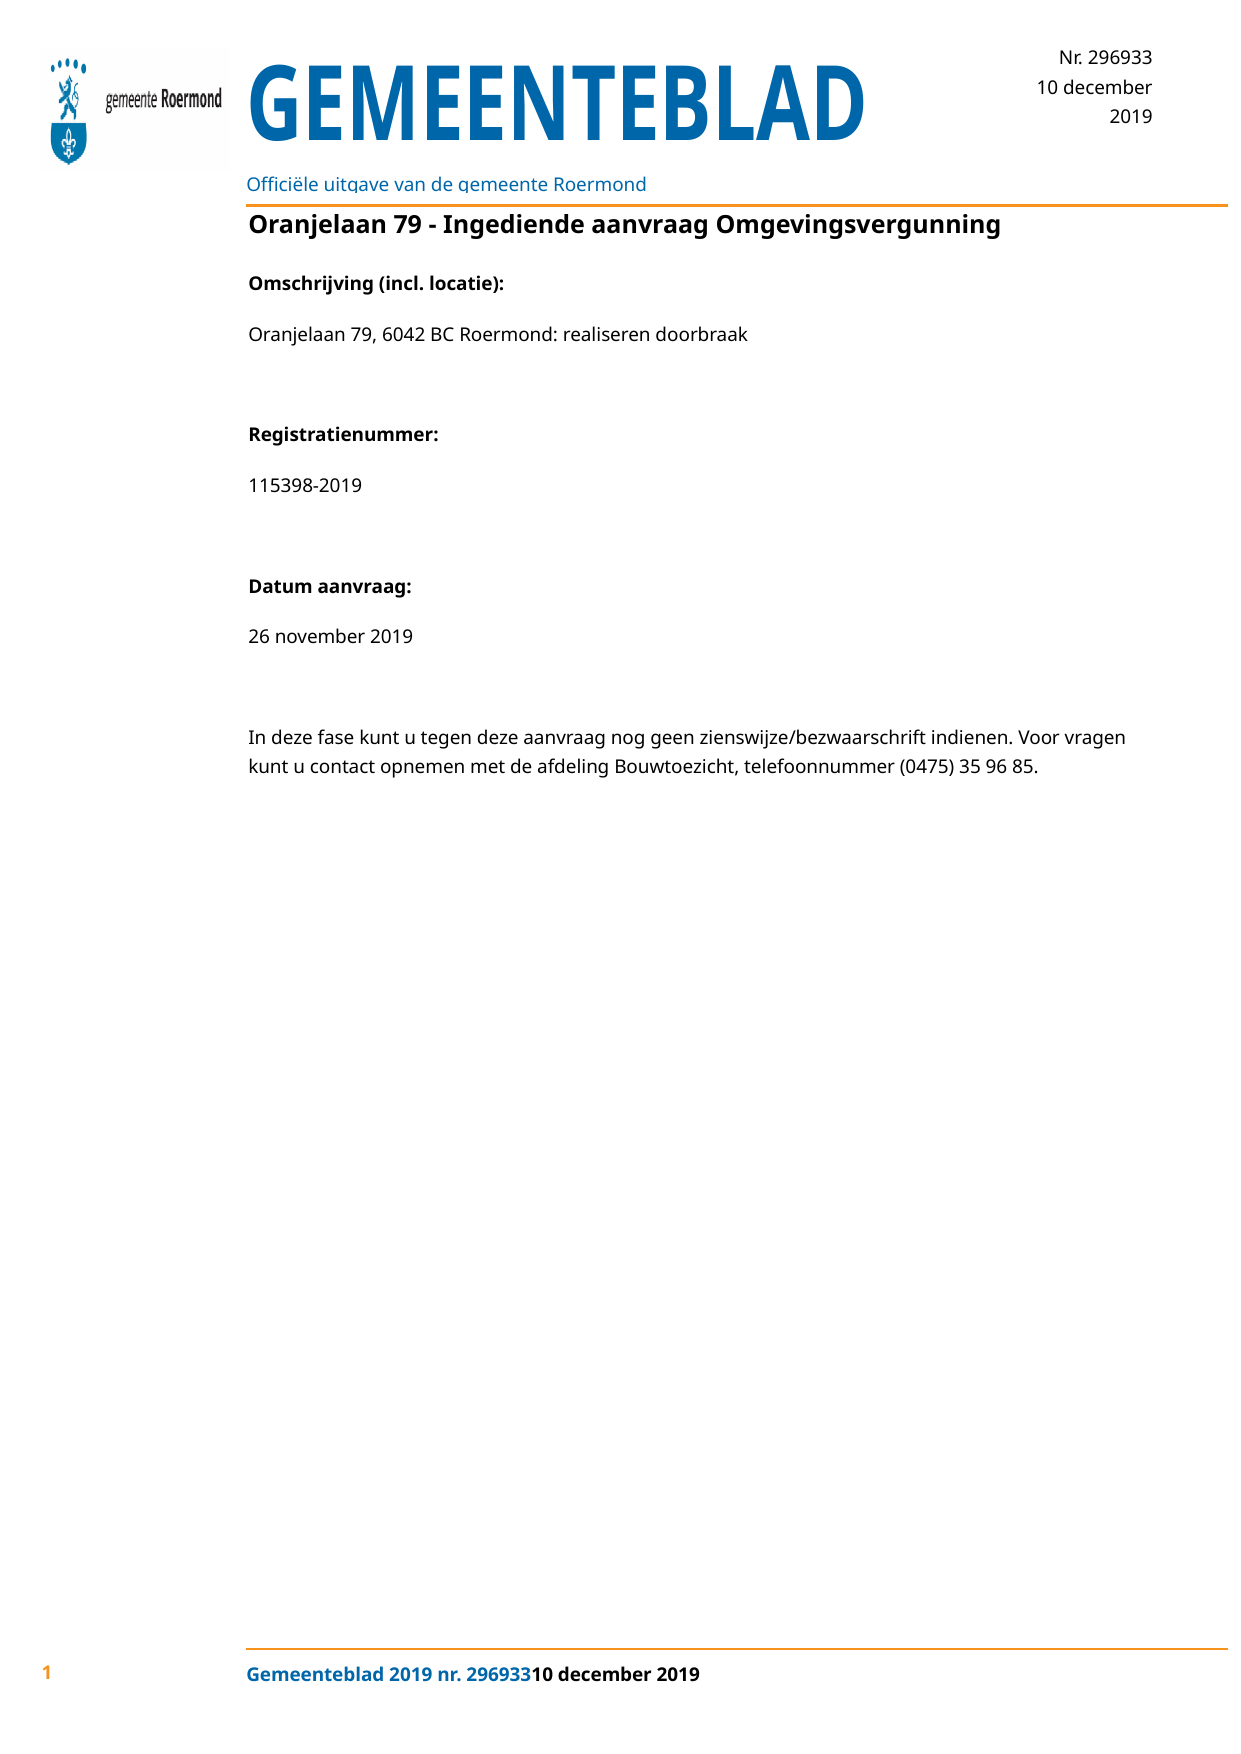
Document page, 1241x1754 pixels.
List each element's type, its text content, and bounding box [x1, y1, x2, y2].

picture [41, 47, 231, 172]
text In deze fase kunt u tegen deze aanvraag nog geen zienswijze/bezwaarschrift indienen. Voor vragen kunt u contact opnemen met de afdeling Bouwtoezicht, telefoonnummer (0475) 35 96 85. [248, 724, 1152, 779]
text Omschrijving (incl. locatie): [248, 270, 1152, 296]
text Datum aanvraag: [248, 573, 1152, 598]
text 115398-2019 [248, 472, 1152, 498]
text Oranjelaan 79, 6042 BC Roermond: realiseren doorbraak [248, 321, 1152, 346]
text Oranjelaan 79 - Ingediende aanvraag Omgevingsvergunning [248, 207, 1152, 241]
text 26 november 2019 [248, 623, 1152, 649]
text Registratienummer: [248, 422, 1152, 447]
